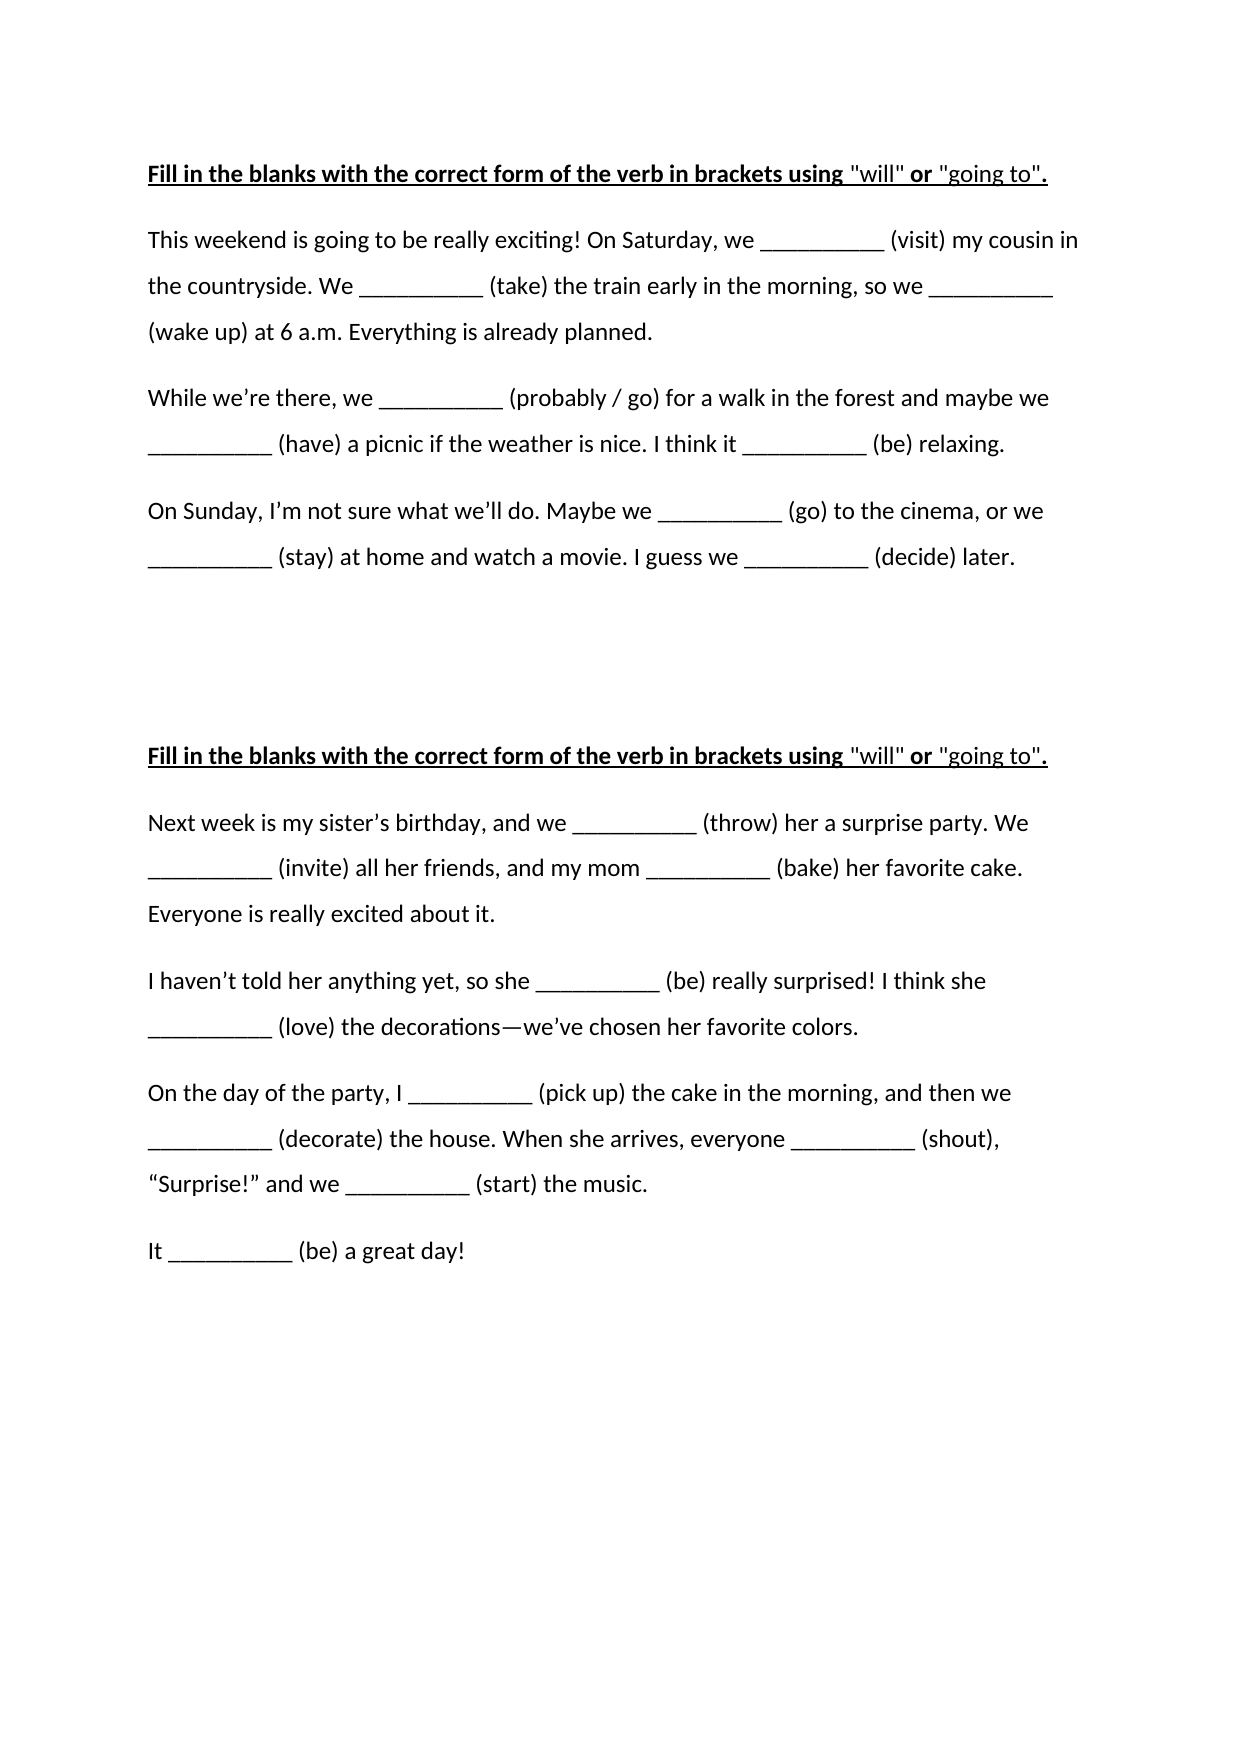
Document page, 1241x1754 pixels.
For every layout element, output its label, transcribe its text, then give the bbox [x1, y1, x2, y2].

text Next week is my sister’s birthday, and we __________ (throw) her a surprise party. We __________ (invite) all her friends, and my mom __________ (bake) her favorite cake. Everyone is really excited about it. [148, 807, 1093, 929]
text I haven’t told her anything yet, so she __________ (be) really surprised! I think she __________ (love) the decorations—we’ve chosen her favorite colors. [148, 965, 1093, 1041]
text While we’re there, we __________ (probably / go) for a walk in the forest and maybe we __________ (have) a picnic if the weather is nice. I think it __________ (be) relaxing. [148, 383, 1093, 459]
text It __________ (be) a great day! [148, 1235, 1093, 1266]
text On Sunday, I’m not sure what we’ll do. Maybe we __________ (go) to the cinema, or we __________ (stay) at home and watch a movie. I guess we __________ (decide) later. [148, 495, 1093, 571]
text This weekend is going to be really exciting! On Saturday, we __________ (visit) my cousin in the countryside. We __________ (take) the train early in the morning, so we __________ (wake up) at 6 a.m. Everything is already planned. [148, 224, 1093, 347]
text Fill in the blanks with the correct form of the verb in brackets using "will" or "going to". [148, 740, 1093, 771]
text Fill in the blanks with the correct form of the verb in brackets using "will" or "going to". [148, 158, 1093, 188]
text On the day of the party, I __________ (pick up) the cake in the morning, and then we __________ (decorate) the house. When she arrives, everyone __________ (shout), “Surprise!” and we __________ (start) the music. [148, 1077, 1093, 1199]
